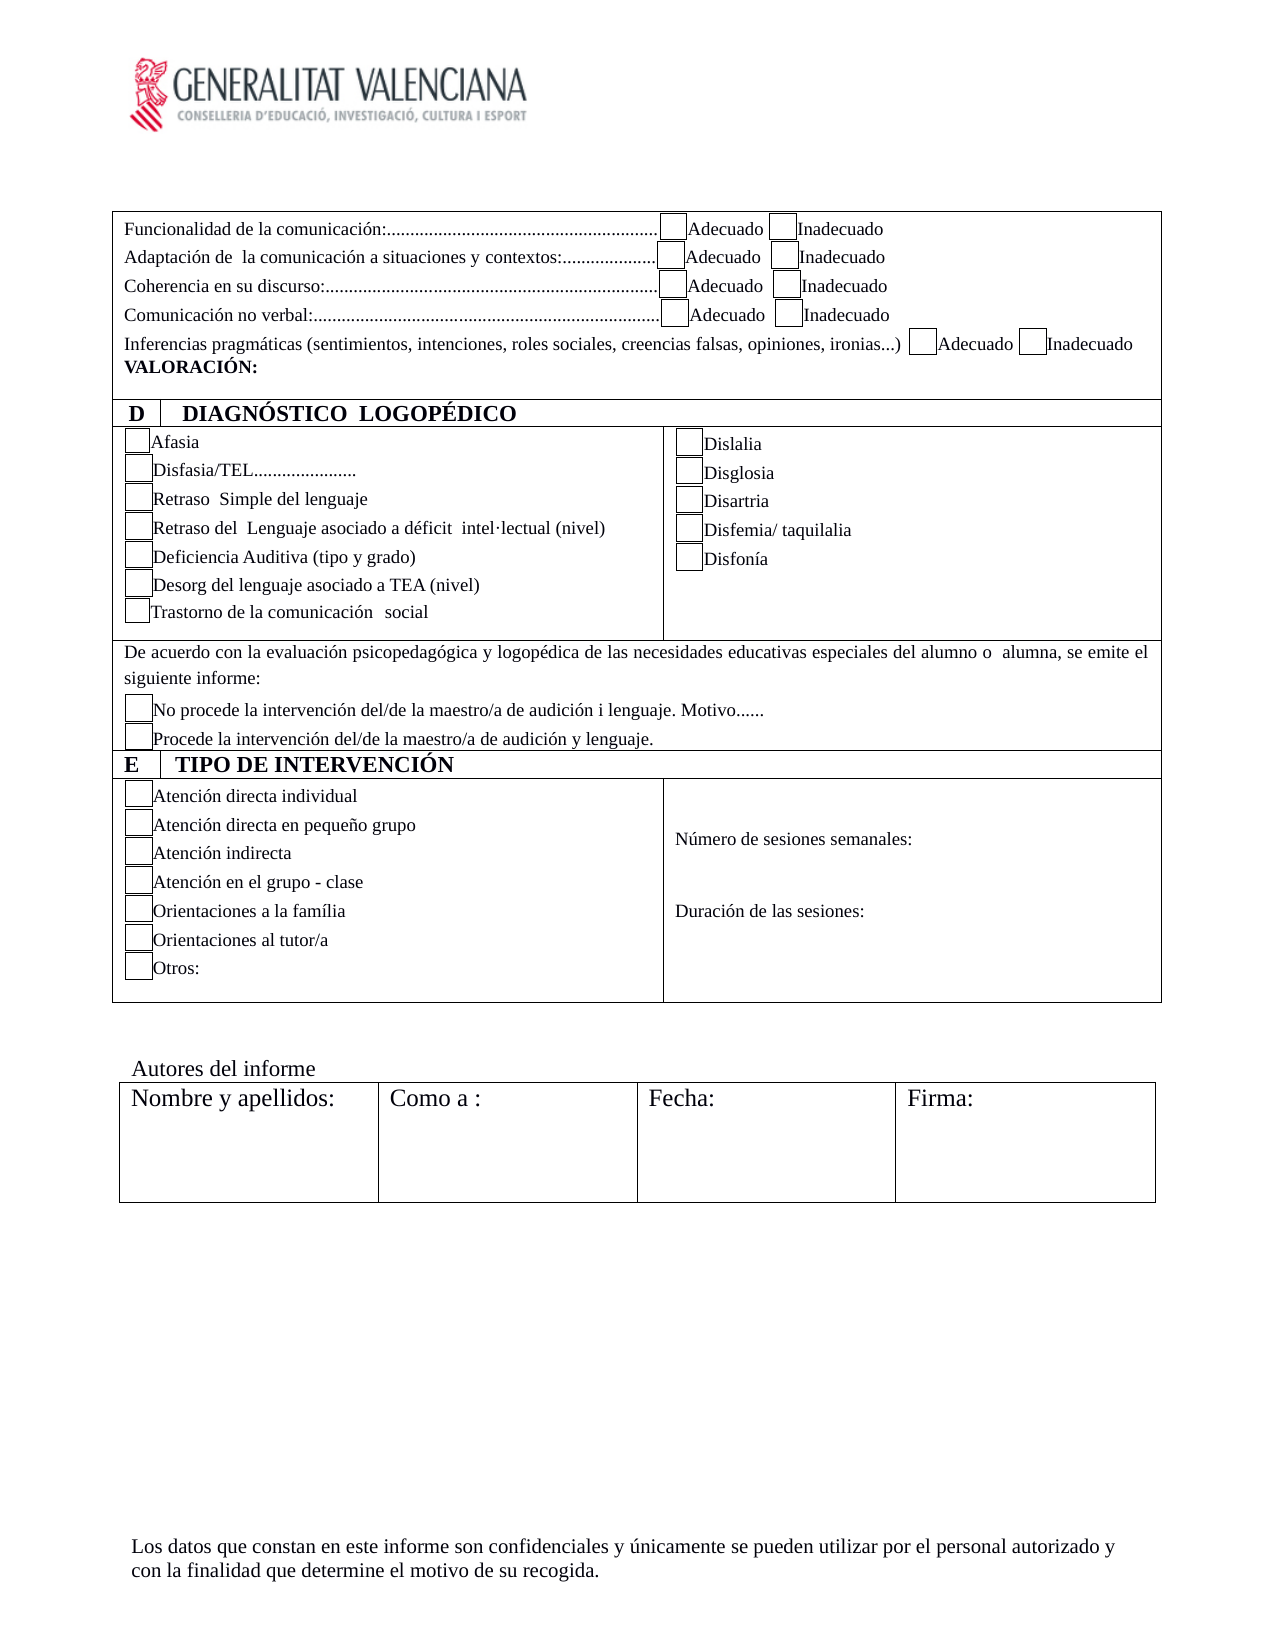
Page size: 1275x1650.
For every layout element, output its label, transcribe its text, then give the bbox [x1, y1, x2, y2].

table_cell E [113, 751, 160, 778]
table_cell Funcionalidad de la comunicación:..........................................................Adecuado Inadecuado Adaptación de la comunicación a situaciones y contextos:....................Adecuado Inadecuado Coherencia en su discurso:.......................................................................Adecuado Inadecuado Comunicación no verbal:..........................................................................Adecuado Inadecuado Inferencias pragmáticas (sentimientos, intenciones, roles sociales, creencias falsas, opiniones, ironias...) Adecuado Inadecuado VALORACIÓN: [113, 212, 1161, 399]
table_header Firma: [896, 1083, 1155, 1202]
table_cell De acuerdo con la evaluación psicopedagógica y logopédica de las necesidades educativas especiales del alumno o alumna, se emite el siguiente informe: No procede la intervención del/de la maestro/a de audición i lenguaje. Motivo...... Procede la intervención del/de la maestro/a de audición y lenguaje. [113, 641, 1161, 750]
table_cell TIPO DE INTERVENCIÓN [161, 751, 1161, 778]
table_header Nombre y apellidos: [120, 1083, 378, 1202]
table_cell DIAGNÓSTICO LOGOPÉDICO [161, 400, 1161, 426]
table_cell Afasia Disfasia/TEL...................... Retraso Simple del lenguaje Retraso del Lenguaje asociado a déficit intel·lectual (nivel) Deficiencia Auditiva (tipo y grado) Desorg del lenguaje asociado a TEA (nivel) Trastorno de la comunicación social [113, 427, 663, 640]
table_cell Dislalia Disglosia Disartria Disfemia/ taquilalia Disfonía [664, 427, 1161, 640]
table_header Como a : [379, 1083, 637, 1202]
text Autores del informe [131, 1055, 1144, 1082]
table_cell Atención directa individual Atención directa en pequeño grupo Atención indirecta Atención en el grupo - clase Orientaciones a la família Orientaciones al tutor/a Otros: [113, 779, 663, 1002]
table_cell D [113, 400, 160, 426]
table_cell Número de sesiones semanales: Duración de las sesiones: [664, 779, 1161, 1002]
picture [128, 57, 528, 134]
table_header Fecha: [638, 1083, 895, 1202]
